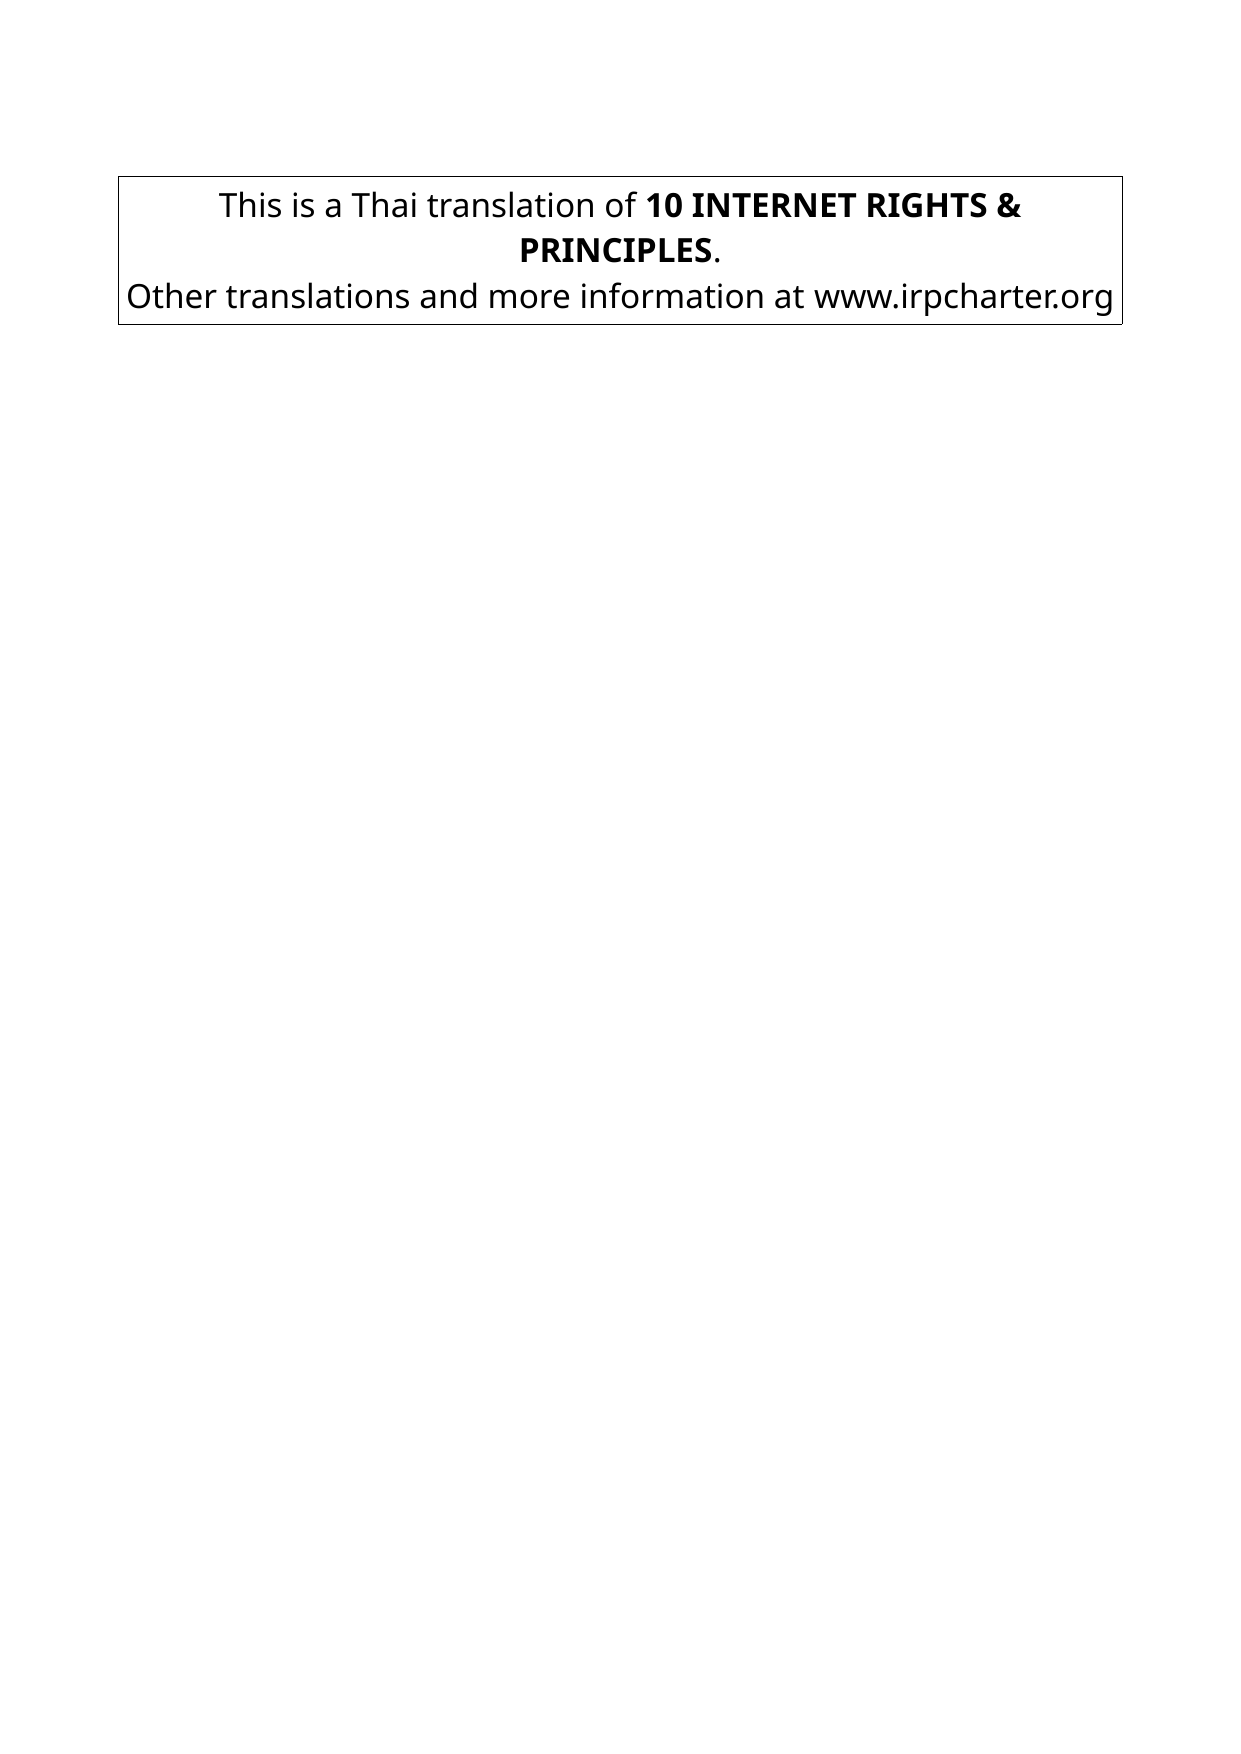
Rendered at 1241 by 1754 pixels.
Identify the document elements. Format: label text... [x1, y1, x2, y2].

table_header This is a Thai translation of 10 INTERNET RIGHTS & PRINCIPLES. Other translations and more information at www.irpcharter.org [119, 177, 1122, 324]
